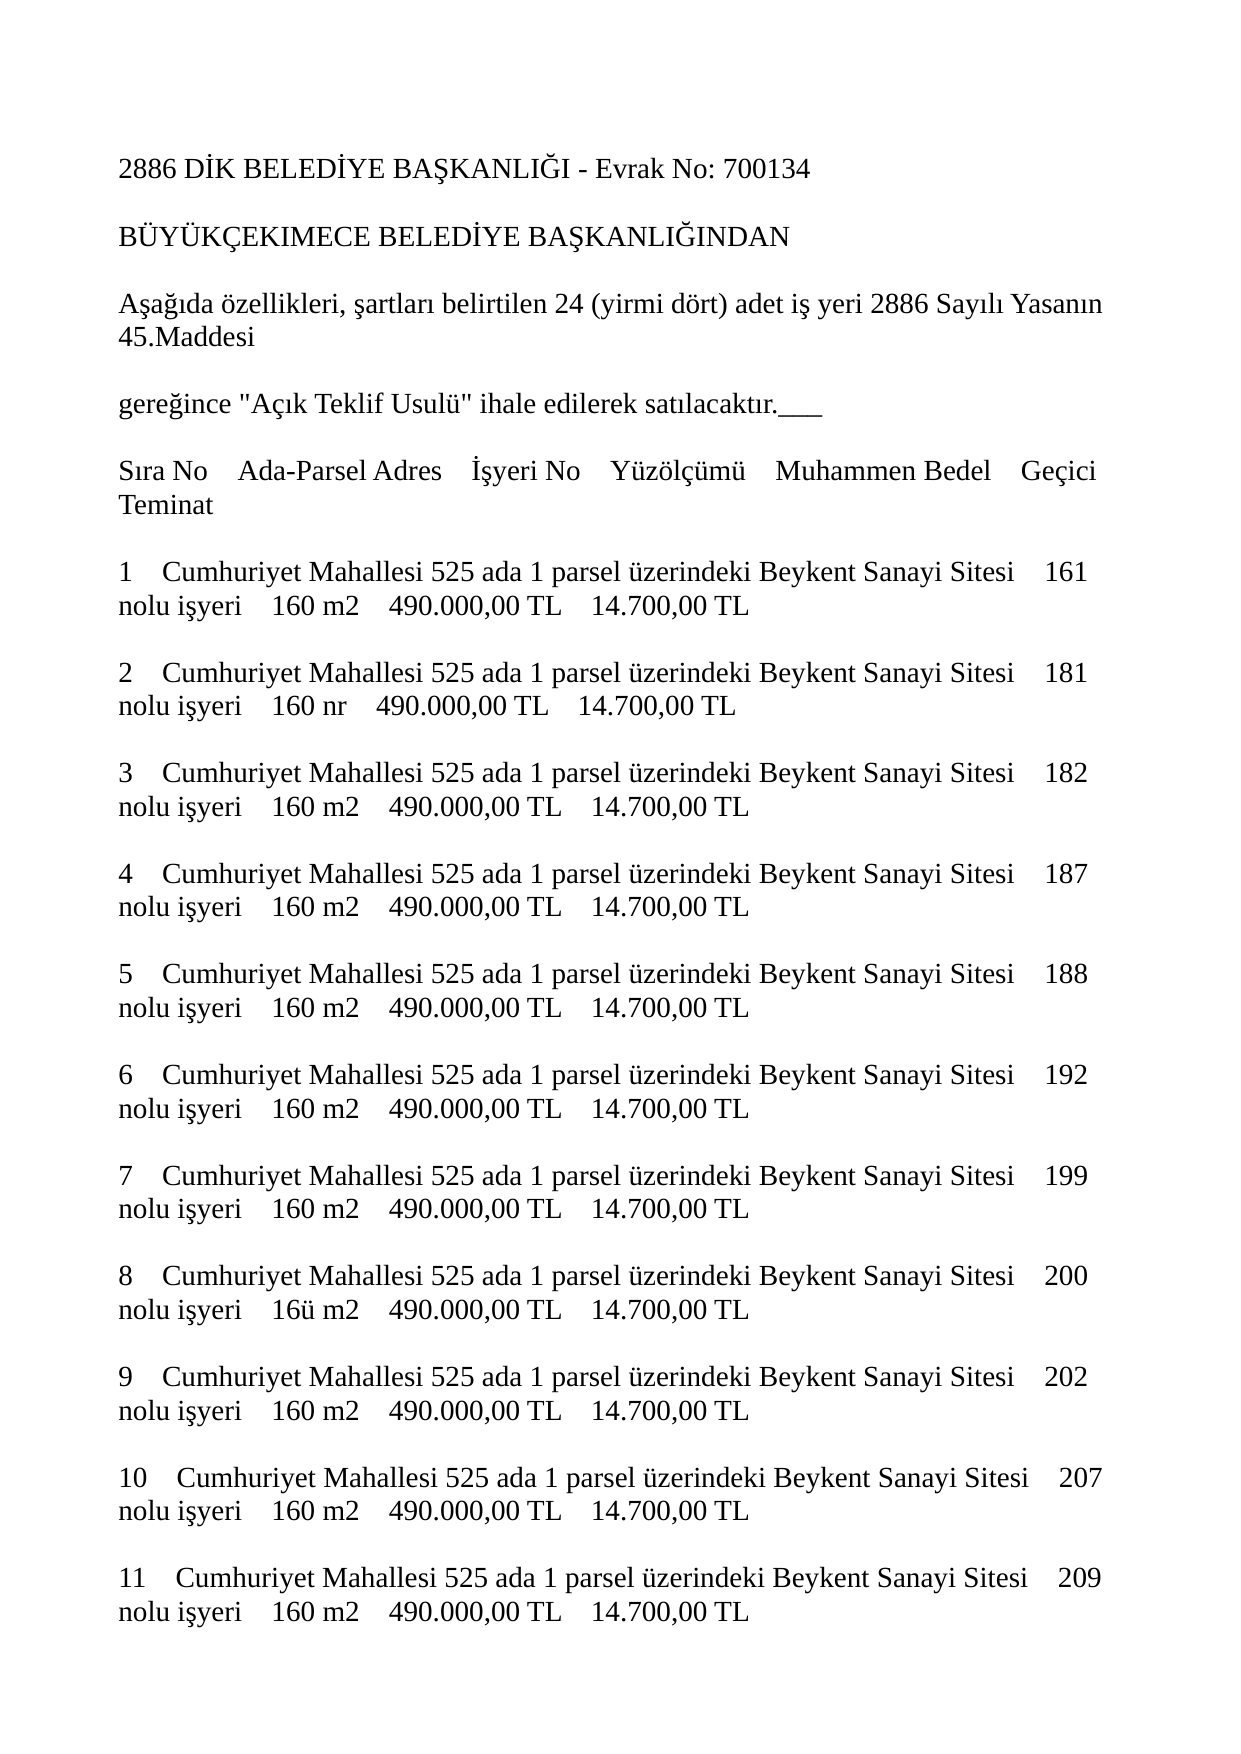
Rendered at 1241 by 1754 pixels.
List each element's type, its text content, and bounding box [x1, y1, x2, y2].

text 5 Cumhuriyet Mahallesi 525 ada 1 parsel üzerindeki Beykent Sanayi Sitesi 188 nolu işyeri 160 m2 490.000,00 TL 14.700,00 TL [118, 957, 1122, 1024]
text 11 Cumhuriyet Mahallesi 525 ada 1 parsel üzerindeki Beykent Sanayi Sitesi 209 nolu işyeri 160 m2 490.000,00 TL 14.700,00 TL [118, 1560, 1122, 1627]
text 6 Cumhuriyet Mahallesi 525 ada 1 parsel üzerindeki Beykent Sanayi Sitesi 192 nolu işyeri 160 m2 490.000,00 TL 14.700,00 TL [118, 1057, 1122, 1124]
text 8 Cumhuriyet Mahallesi 525 ada 1 parsel üzerindeki Beykent Sanayi Sitesi 200 nolu işyeri 16ü m2 490.000,00 TL 14.700,00 TL [118, 1258, 1122, 1326]
text Aşağıda özellikleri, şartları belirtilen 24 (yirmi dört) adet iş yeri 2886 Sayılı Yasanın 45.Maddesi [118, 286, 1122, 353]
text 1 Cumhuriyet Mahallesi 525 ada 1 parsel üzerindeki Beykent Sanayi Sitesi 161 nolu işyeri 160 m2 490.000,00 TL 14.700,00 TL [118, 554, 1122, 621]
text 9 Cumhuriyet Mahallesi 525 ada 1 parsel üzerindeki Beykent Sanayi Sitesi 202 nolu işyeri 160 m2 490.000,00 TL 14.700,00 TL [118, 1359, 1122, 1426]
text gereğince "Açık Teklif Usulü" ihale edilerek satılacaktır.___ [118, 386, 1122, 420]
text 7 Cumhuriyet Mahallesi 525 ada 1 parsel üzerindeki Beykent Sanayi Sitesi 199 nolu işyeri 160 m2 490.000,00 TL 14.700,00 TL [118, 1158, 1122, 1225]
text 2886 DİK BELEDİYE BAŞKANLIĞI - Evrak No: 700134 [118, 118, 1122, 185]
text BÜYÜKÇEKIMECE BELEDİYE BAŞKANLIĞINDAN [118, 219, 1122, 252]
text Sıra No Ada-Parsel Adres İşyeri No Yüzölçümü Muhammen Bedel Geçici Teminat [118, 453, 1122, 521]
text 2 Cumhuriyet Mahallesi 525 ada 1 parsel üzerindeki Beykent Sanayi Sitesi 181 nolu işyeri 160 nr 490.000,00 TL 14.700,00 TL [118, 655, 1122, 722]
text 10 Cumhuriyet Mahallesi 525 ada 1 parsel üzerindeki Beykent Sanayi Sitesi 207 nolu işyeri 160 m2 490.000,00 TL 14.700,00 TL [118, 1460, 1122, 1527]
text 3 Cumhuriyet Mahallesi 525 ada 1 parsel üzerindeki Beykent Sanayi Sitesi 182 nolu işyeri 160 m2 490.000,00 TL 14.700,00 TL [118, 755, 1122, 822]
text 4 Cumhuriyet Mahallesi 525 ada 1 parsel üzerindeki Beykent Sanayi Sitesi 187 nolu işyeri 160 m2 490.000,00 TL 14.700,00 TL [118, 856, 1122, 923]
